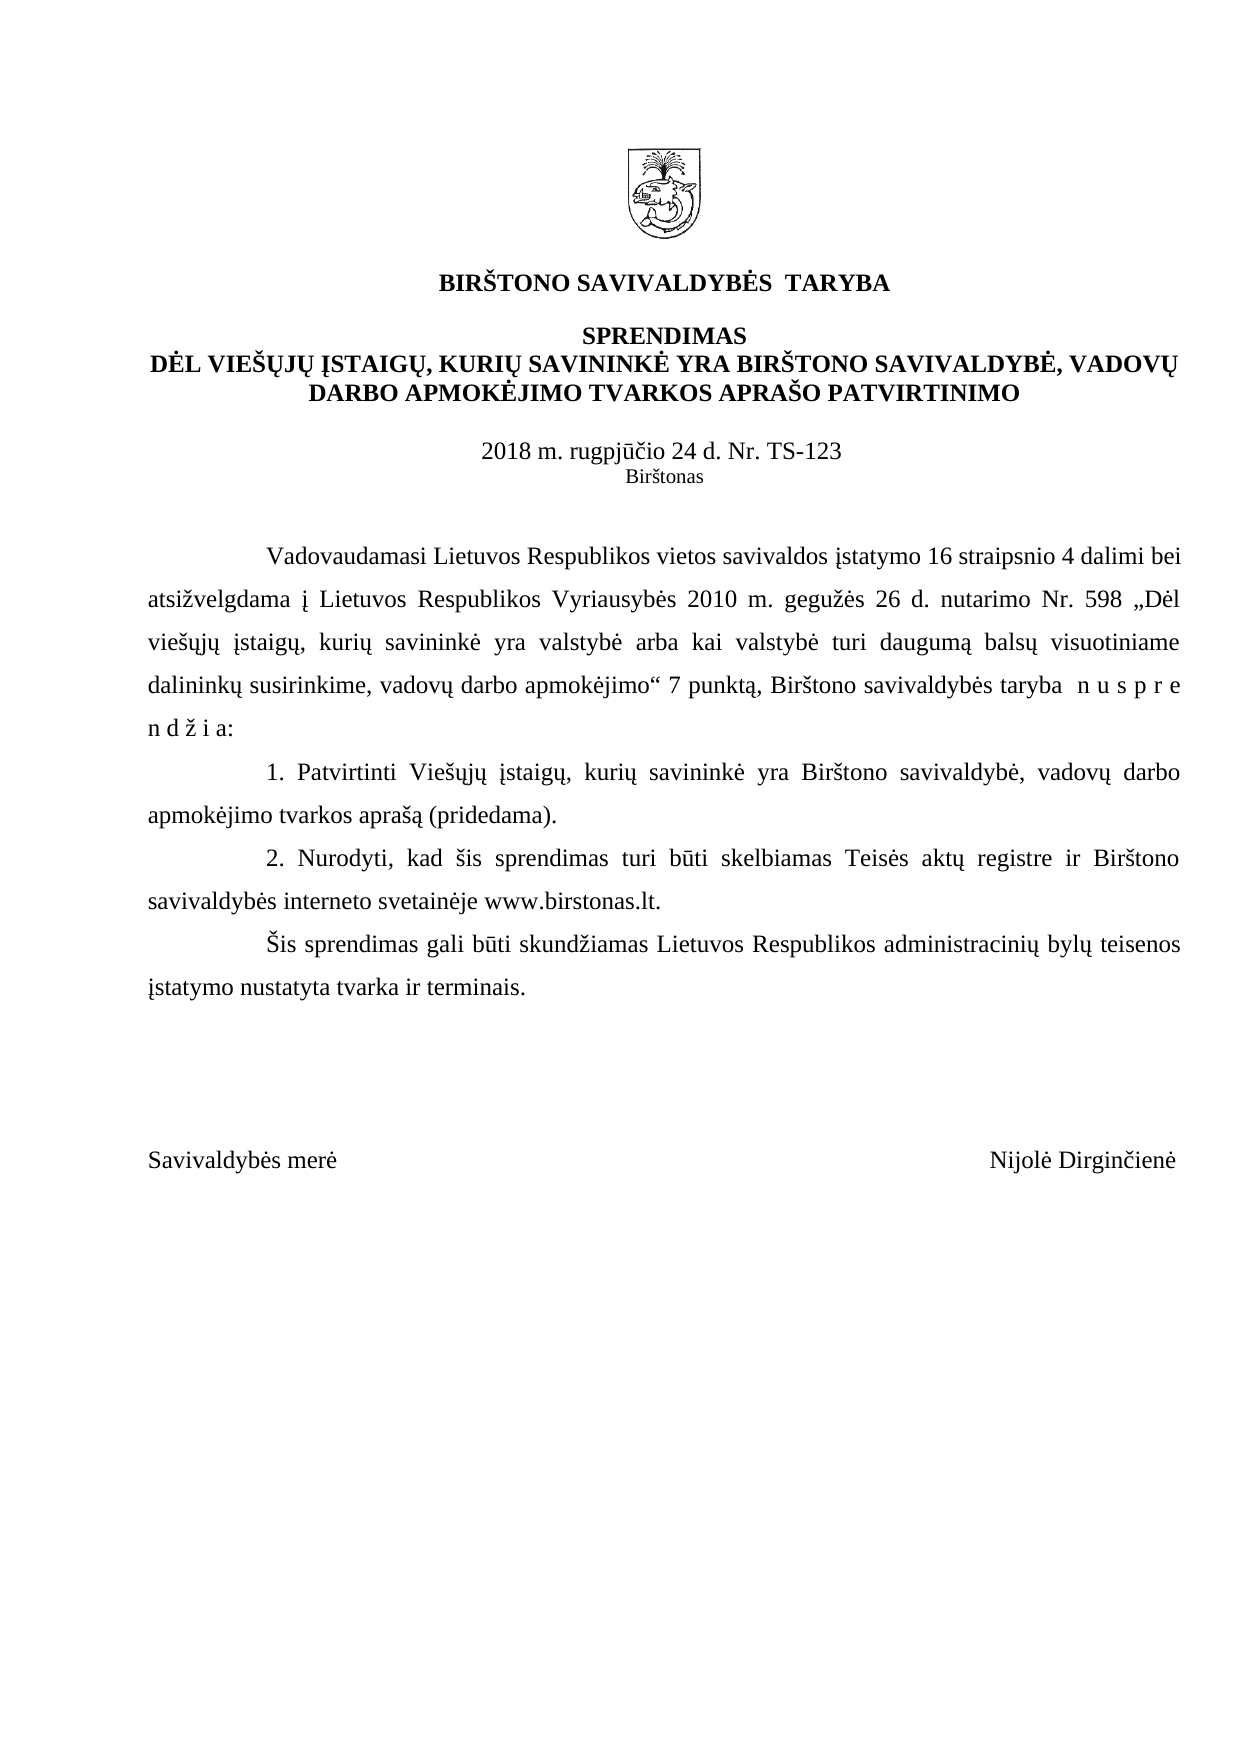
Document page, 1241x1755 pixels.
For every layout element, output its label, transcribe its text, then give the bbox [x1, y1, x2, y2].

text Birštonas [148, 464, 1181, 488]
text 1. Patvirtinti Viešųjų įstaigų, kurių savininkė yra Birštono savivaldybė, vadovų darbo apmokėjimo tvarkos aprašą (pridedama). [148, 757, 1181, 828]
text 2. Nurodyti, kad šis sprendimas turi būti skelbiamas Teisės aktų registre ir Birštono savivaldybės interneto svetainėje www.birstonas.lt. [148, 843, 1181, 915]
text SPRENDIMAS [148, 321, 1181, 349]
subtitle BIRŠTONO SAVIVALDYBĖS TARYBA [148, 268, 1181, 297]
text DĖL VIEŠŲJŲ ĮSTAIGŲ, KURIŲ SAVININKĖ YRA BIRŠTONO SAVIVALDYBĖ, VADOVŲ DARBO APMOKĖJIMO TVARKOS APRAŠO PATVIRTINIMO [148, 349, 1181, 407]
text 2018 m. rugpjūčio 24 d. Nr. TS-123 [148, 436, 1181, 464]
text Šis sprendimas gali būti skundžiamas Lietuvos Respublikos administracinių bylų teisenos įstatymo nustatyta tvarka ir terminais. [148, 929, 1181, 1001]
text Savivaldybės merė Nijolė Dirginčienė [148, 1145, 1181, 1173]
text Vadovaudamasi Lietuvos Respublikos vietos savivaldos įstatymo 16 straipsnio 4 dalimi bei atsižvelgdama į Lietuvos Respublikos Vyriausybės 2010 m. gegužės 26 d. nutarimo Nr. 598 „Dėl viešųjų įstaigų, kurių savininkė yra valstybė arba kai valstybė turi daugumą balsų visuotiniame dalininkų susirinkime, vadovų darbo apmokėjimo“ 7 punktą, Birštono savivaldybės taryba n u s p r e n d ž i a: [148, 541, 1181, 742]
